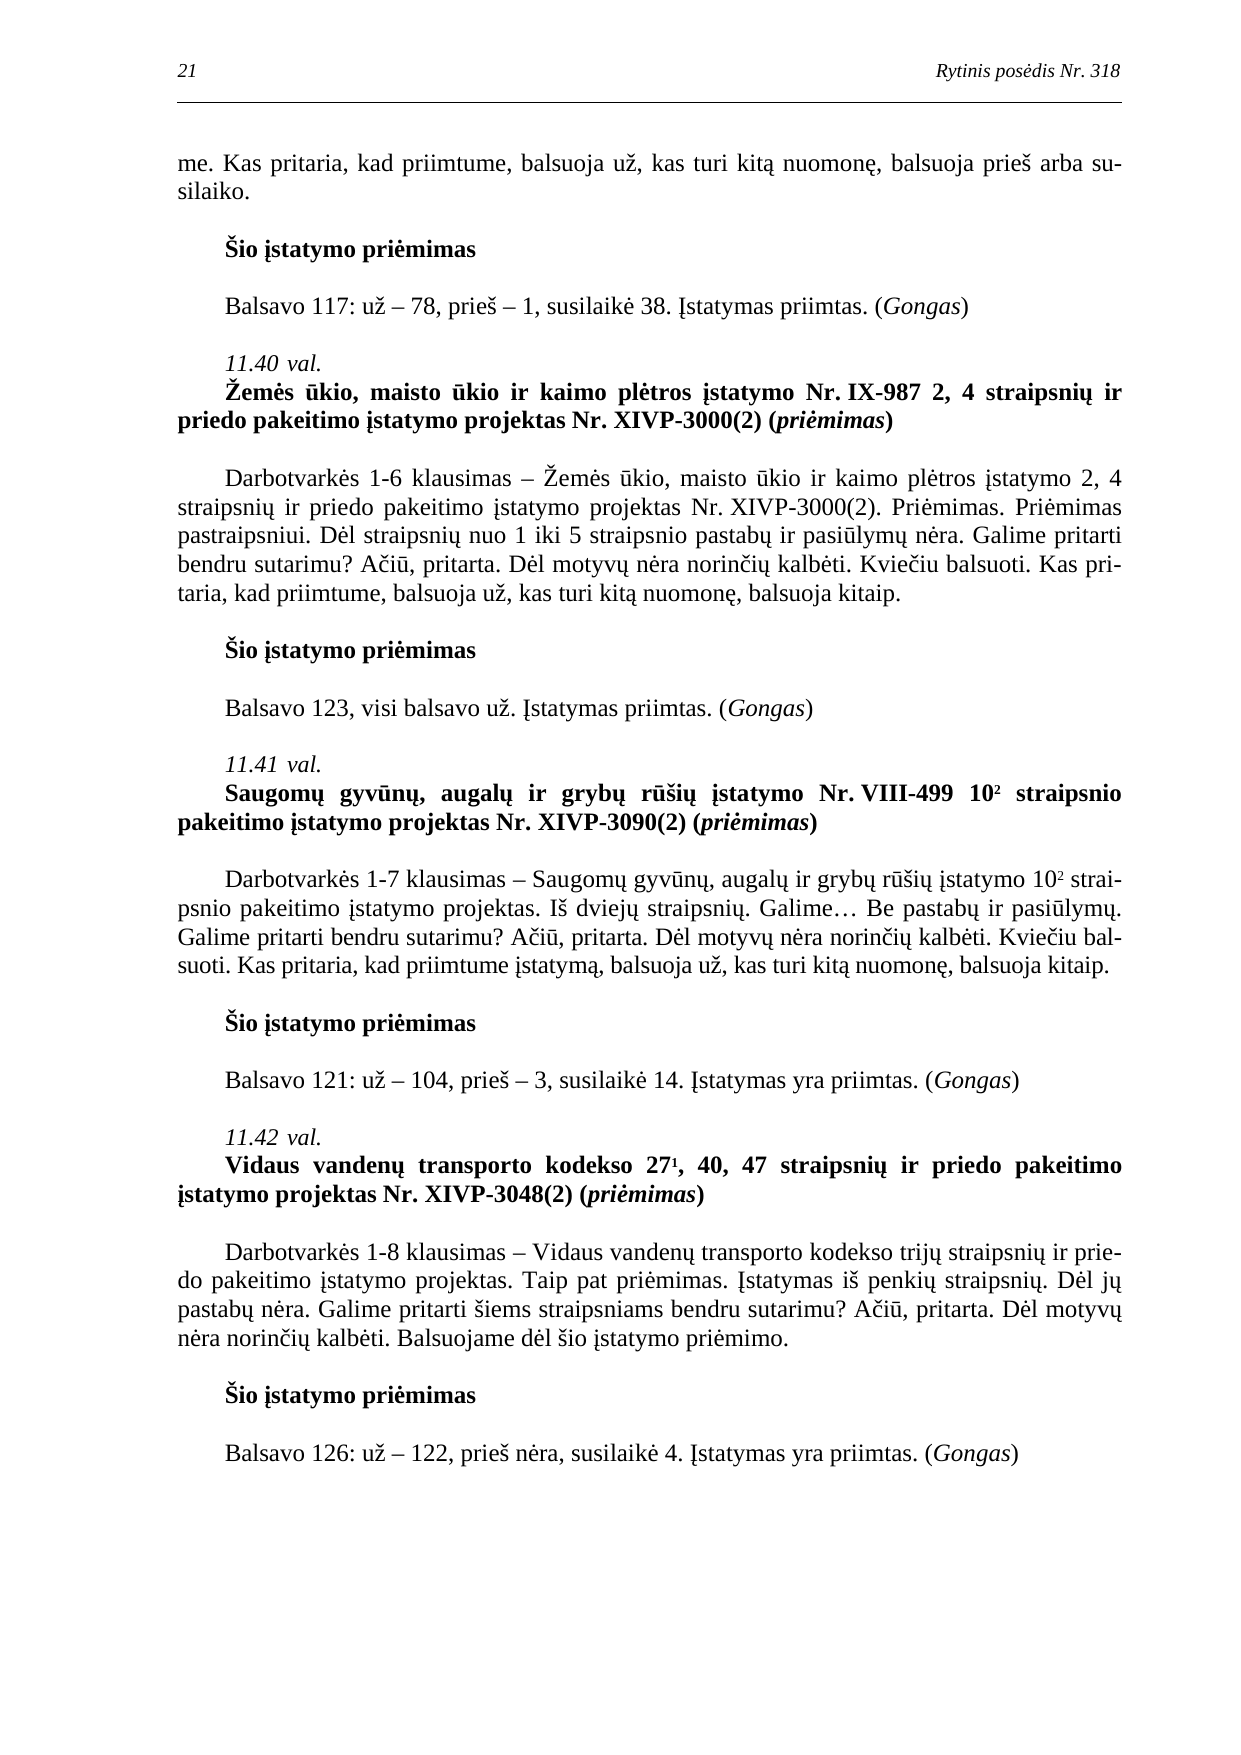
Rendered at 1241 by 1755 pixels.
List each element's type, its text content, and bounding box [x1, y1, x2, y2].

text Dar­bo­tvarkės 1-8 klau­si­mas – Vi­daus van­de­nų trans­por­to ko­dek­so tri­jų straips­nių ir prie­do pa­kei­ti­mo įsta­ty­mo pro­jek­tas. Taip pat pri­ėmi­mas. Įsta­ty­mas iš pen­kių straips­nių. Dėl jų pa­sta­bų nė­ra. Ga­li­me pri­tar­ti šiems straips­niams ben­dru su­ta­ri­mu? Ačiū, pri­tar­ta. Dėl mo­ty­vų nė­ra no­rin­čių kal­bė­ti. Bal­suo­ja­me dėl šio įsta­ty­mo pri­ėmi­mo. [177, 1237, 1122, 1352]
text Sau­go­mų gy­vū­nų, au­ga­lų ir gry­bų rū­šių įsta­ty­mo Nr. VIII-499 102 straips­nio pakeiti­mo įsta­ty­mo pro­jek­tas Nr. XIVP-3090(2) (pri­ėmi­mas) [177, 778, 1122, 835]
text 11.40 val. [224, 349, 1122, 377]
text Šio įsta­ty­mo pri­ėmi­mas [177, 1381, 1122, 1409]
text me. Kas pri­ta­ria, kad pri­im­tu­me, bal­suo­ja už, kas tu­ri ki­tą nuo­mo­nę, bal­suo­ja prieš ar­ba su­silai­ko. [177, 148, 1122, 205]
text Vi­daus van­de­nų trans­por­to ko­dek­so 271, 40, 47 straips­nių ir prie­do pa­kei­ti­mo įstaty­mo pro­jek­tas Nr. XIVP-3048(2) (pri­ėmi­mas) [177, 1151, 1122, 1208]
text Šio įsta­ty­mo pri­ėmi­mas [177, 234, 1122, 263]
text Šio įsta­ty­mo pri­ėmi­mas [177, 1008, 1122, 1037]
text 11.41 val. [224, 750, 1122, 778]
text Dar­bo­tvarkės 1-7 klau­si­mas – Sau­go­mų gy­vū­nų, au­ga­lų ir gry­bų rū­šių įsta­ty­mo 102 strai­ps­nio pa­kei­ti­mo įsta­ty­mo pro­jek­tas. Iš dvie­jų straips­nių. Ga­li­me… Be pa­sta­bų ir pa­siū­ly­mų. Ga­li­me pri­tar­ti ben­dru su­ta­ri­mu? Ačiū, pri­tar­ta. Dėl mo­ty­vų nė­ra no­rin­čių kal­bė­ti. Kvie­čiu bal­suo­ti. Kas pri­ta­ria, kad pri­im­tu­me įsta­ty­mą, bal­suo­ja už, kas tu­ri ki­tą nuo­mo­nę, bal­suo­ja ki­taip. [177, 864, 1122, 979]
text Bal­sa­vo 121: už – 104, prieš – 3, su­si­lai­kė 14. Įsta­ty­mas yra pri­im­tas. (Gon­gas) [177, 1065, 1122, 1094]
text Dar­bo­tvarkės 1-6 klau­si­mas – Že­mės ūkio, mais­to ūkio ir kai­mo plėt­ros įsta­ty­mo 2, 4 straips­nių ir prie­do pa­kei­ti­mo įsta­ty­mo pro­jek­tas Nr. XIVP-3000(2). Pri­ėmi­mas. Pri­ėmi­mas pa­straips­niui. Dėl straips­nių nuo 1 iki 5 straips­nio pa­sta­bų ir pa­siū­ly­mų nė­ra. Ga­li­me pri­tar­ti ben­dru su­ta­ri­mu? Ačiū, pri­tar­ta. Dėl mo­ty­vų nė­ra no­rin­čių kal­bė­ti. Kvie­čiu bal­suo­ti. Kas pri­ta­ria, kad pri­im­tu­me, bal­suo­ja už, kas tu­ri ki­tą nuo­mo­nę, bal­suo­ja ki­taip. [177, 463, 1122, 607]
text Bal­sa­vo 126: už – 122, prieš nė­ra, su­si­lai­kė 4. Įsta­ty­mas yra pri­im­tas. (Gon­gas) [177, 1438, 1122, 1467]
text Šio įsta­ty­mo pri­ėmi­mas [177, 635, 1122, 664]
text Bal­sa­vo 123, vi­si bal­sa­vo už. Įsta­ty­mas pri­im­tas. (Gon­gas) [177, 693, 1122, 722]
text 11.42 val. [224, 1123, 1122, 1151]
text Že­mės ūkio, mais­to ūkio ir kai­mo plėt­ros įsta­ty­mo Nr. IX-987 2, 4 straips­nių ir priedo pa­kei­ti­mo įsta­ty­mo pro­jek­tas Nr. XIVP-3000(2) (pri­ėmi­mas) [177, 377, 1122, 434]
text Bal­sa­vo 117: už – 78, prieš – 1, su­si­lai­kė 38. Įsta­ty­mas pri­im­tas. (Gon­gas) [177, 291, 1122, 320]
